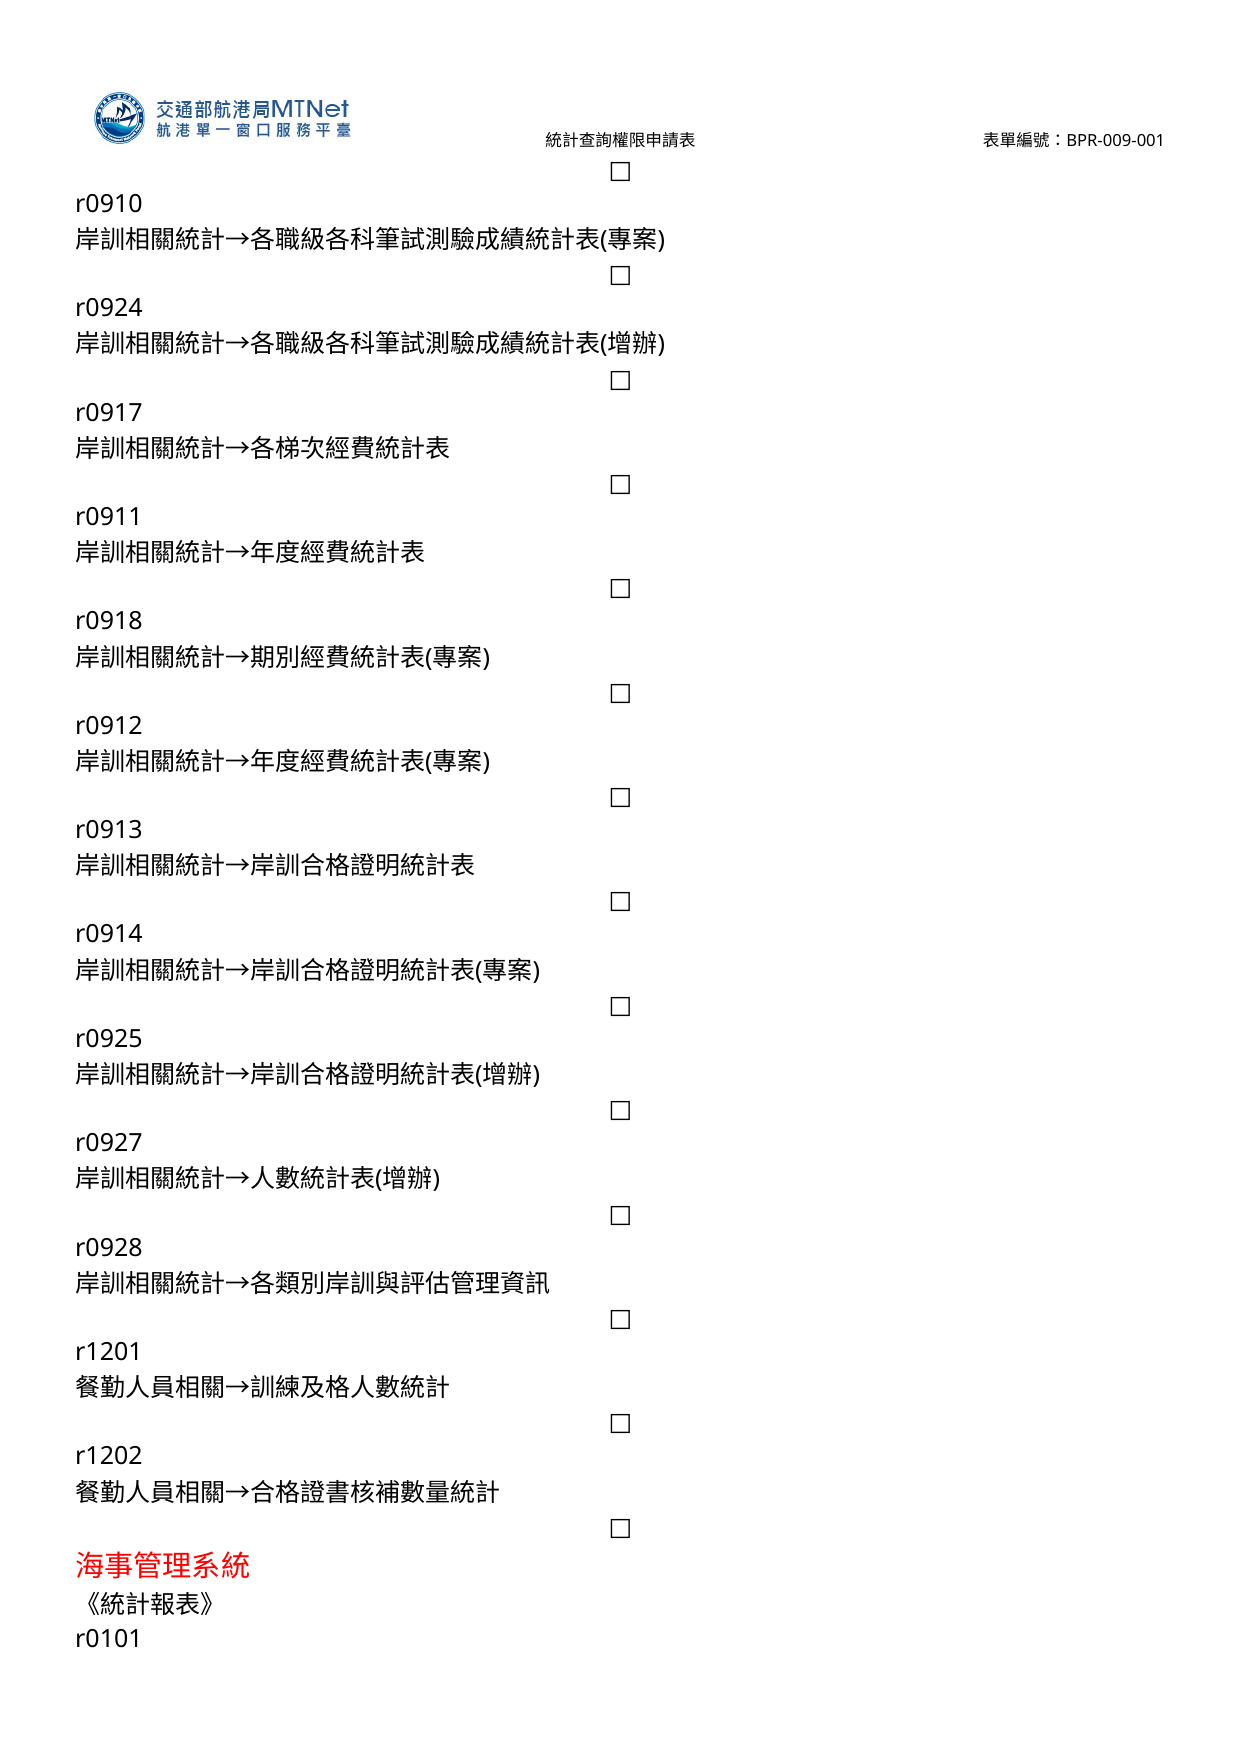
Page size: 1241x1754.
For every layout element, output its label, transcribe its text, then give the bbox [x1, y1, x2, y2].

text r0917 [75, 394, 1165, 428]
text 岸訓相關統計→岸訓合格證明統計表(專案) [75, 950, 1165, 986]
text □ [75, 1404, 1165, 1438]
text 岸訓相關統計→期別經費統計表(專案) [75, 637, 1165, 673]
text r0918 [75, 603, 1165, 637]
text r0913 [75, 812, 1165, 846]
text 《統計報表》 [75, 1585, 1165, 1621]
text r0927 [75, 1125, 1165, 1159]
text 岸訓相關統計→岸訓合格證明統計表(增辦) [75, 1054, 1165, 1091]
text 岸訓相關統計→各職級各科筆試測驗成績統計表(專案) [75, 219, 1165, 256]
text 岸訓相關統計→岸訓合格證明統計表 [75, 846, 1165, 882]
text □ [75, 464, 1165, 499]
text 餐勤人員相關→合格證書核補數量統計 [75, 1472, 1165, 1508]
text □ [75, 1299, 1165, 1334]
text □ [75, 673, 1165, 707]
text r0910 [75, 186, 1165, 219]
text □ [75, 360, 1165, 394]
text □ [75, 986, 1165, 1021]
text 岸訓相關統計→各職級各科筆試測驗成績統計表(增辦) [75, 324, 1165, 360]
text □ [75, 151, 1165, 186]
text r0911 [75, 499, 1165, 533]
text 岸訓相關統計→各梯次經費統計表 [75, 428, 1165, 464]
text □ [75, 256, 1165, 290]
text r0912 [75, 707, 1165, 741]
text □ [75, 882, 1165, 916]
text r1201 [75, 1334, 1165, 1368]
text 餐勤人員相關→訓練及格人數統計 [75, 1368, 1165, 1404]
picture [75, 88, 397, 147]
text □ [75, 778, 1165, 812]
text 岸訓相關統計→年度經費統計表(專案) [75, 741, 1165, 778]
text 岸訓相關統計→人數統計表(增辦) [75, 1159, 1165, 1195]
text r1202 [75, 1438, 1165, 1472]
text □ [75, 1091, 1165, 1125]
text r0101 [75, 1621, 1165, 1655]
text 岸訓相關統計→年度經費統計表 [75, 533, 1165, 569]
text r0928 [75, 1229, 1165, 1263]
text 海事管理系統 [75, 1542, 1165, 1585]
text 岸訓相關統計→各類別岸訓與評估管理資訊 [75, 1263, 1165, 1299]
text r0914 [75, 916, 1165, 950]
text □ [75, 1195, 1165, 1229]
text □ [75, 569, 1165, 603]
text r0924 [75, 290, 1165, 324]
text r0925 [75, 1021, 1165, 1054]
text □ [75, 1508, 1165, 1542]
